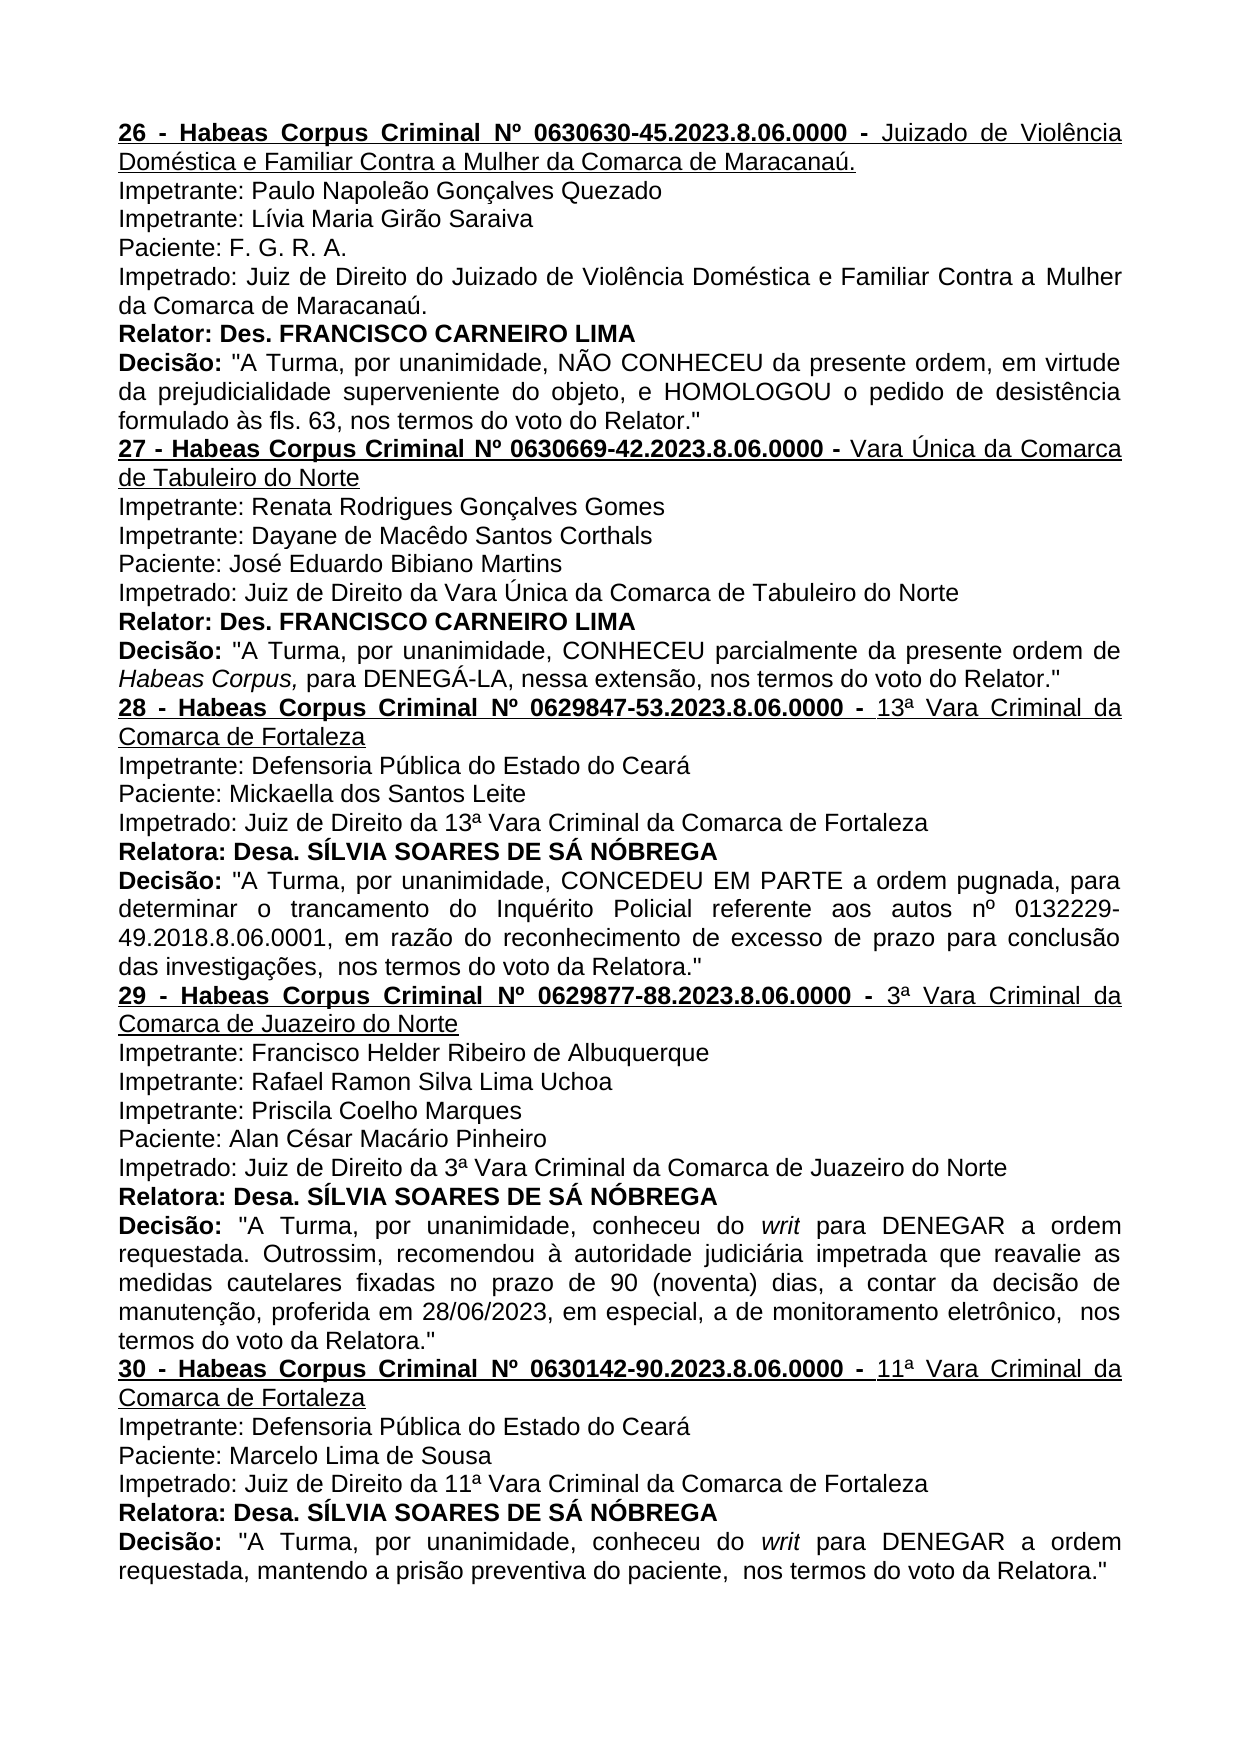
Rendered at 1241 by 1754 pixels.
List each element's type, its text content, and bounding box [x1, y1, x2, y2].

text Impetrante: Defensoria Pública do Estado do Ceará [118, 751, 1122, 779]
text Doméstica e Familiar Contra a Mulher da Comarca de Maracanaú. [118, 144, 1122, 176]
text Comarca de Fortaleza [118, 719, 1122, 751]
text Relatora: Desa. SÍLVIA SOARES DE SÁ NÓBREGA [118, 1182, 1122, 1211]
text Impetrado: Juiz de Direito da 3ª Vara Criminal da Comarca de Juazeiro do Norte [118, 1153, 1122, 1182]
text Decisão: "A Turma, por unanimidade, CONCEDEU EM PARTE a ordem pugnada, para determinar o trancamento do Inquérito Policial referente aos autos nº 0132229-49.2018.8.06.0001, em razão do reconhecimento de excesso de prazo para conclusão das investigações, nos termos do voto da Relatora." [118, 866, 1122, 981]
text Paciente: Mickaella dos Santos Leite [118, 779, 1122, 808]
text Impetrante: Paulo Napoleão Gonçalves Quezado [118, 176, 1122, 204]
text Impetrante: Rafael Ramon Silva Lima Uchoa [118, 1067, 1122, 1096]
text Impetrante: Renata Rodrigues Gonçalves Gomes [118, 492, 1122, 521]
text Paciente: Alan César Macário Pinheiro [118, 1124, 1122, 1153]
text Comarca de Juazeiro do Norte [118, 1007, 1122, 1038]
text 28 - Habeas Corpus Criminal Nº 0629847-53.2023.8.06.0000 - 13ª Vara Criminal da [118, 693, 1122, 718]
text de Tabuleiro do Norte [118, 461, 1122, 492]
text Impetrante: Lívia Maria Girão Saraiva [118, 204, 1122, 233]
text Decisão: "A Turma, por unanimidade, NÃO CONHECEU da presente ordem, em virtude da prejudicialidade superveniente do objeto, e HOMOLOGOU o pedido de desistência formulado às fls. 63, nos termos do voto do Relator." [118, 348, 1122, 434]
text Decisão: "A Turma, por unanimidade, conheceu do writ para DENEGAR a ordem requestada, mantendo a prisão preventiva do paciente, nos termos do voto da Relatora." [118, 1527, 1122, 1584]
text Impetrado: Juiz de Direito do Juizado de Violência Doméstica e Familiar Contra a Mulher da Comarca de Maracanaú. [118, 262, 1122, 319]
text Impetrado: Juiz de Direito da 13ª Vara Criminal da Comarca de Fortaleza [118, 808, 1122, 837]
text Relatora: Desa. SÍLVIA SOARES DE SÁ NÓBREGA [118, 1498, 1122, 1527]
text Paciente: Marcelo Lima de Sousa [118, 1441, 1122, 1469]
text 29 - Habeas Corpus Criminal Nº 0629877-88.2023.8.06.0000 - 3ª Vara Criminal da [118, 981, 1122, 1006]
text Relatora: Desa. SÍLVIA SOARES DE SÁ NÓBREGA [118, 837, 1122, 866]
text Paciente: F. G. R. A. [118, 233, 1122, 262]
text 26 - Habeas Corpus Criminal Nº 0630630-45.2023.8.06.0000 - Juizado de Violência [118, 118, 1122, 143]
text Paciente: José Eduardo Bibiano Martins [118, 549, 1122, 578]
text Impetrado: Juiz de Direito da 11ª Vara Criminal da Comarca de Fortaleza [118, 1469, 1122, 1498]
text Impetrante: Dayane de Macêdo Santos Corthals [118, 521, 1122, 549]
text Relator: Des. FRANCISCO CARNEIRO LIMA [118, 607, 1122, 636]
text Impetrado: Juiz de Direito da Vara Única da Comarca de Tabuleiro do Norte [118, 578, 1122, 607]
text 27 - Habeas Corpus Criminal Nº 0630669-42.2023.8.06.0000 - Vara Única da Comarca [118, 434, 1122, 459]
text Impetrante: Priscila Coelho Marques [118, 1096, 1122, 1124]
text Relator: Des. FRANCISCO CARNEIRO LIMA [118, 319, 1122, 348]
text Impetrante: Francisco Helder Ribeiro de Albuquerque [118, 1038, 1122, 1067]
text Decisão: "A Turma, por unanimidade, conheceu do writ para DENEGAR a ordem requestada. Outrossim, recomendou à autoridade judiciária impetrada que reavalie as medidas cautelares fixadas no prazo de 90 (noventa) dias, a contar da decisão de manutenção, proferida em 28/06/2023, em especial, a de monitoramento eletrônico, nos termos do voto da Relatora." [118, 1211, 1122, 1354]
text Decisão: "A Turma, por unanimidade, CONHECEU parcialmente da presente ordem de Habeas Corpus, para DENEGÁ-LA, nessa extensão, nos termos do voto do Relator." [118, 636, 1122, 693]
text Comarca de Fortaleza [118, 1380, 1122, 1412]
text Impetrante: Defensoria Pública do Estado do Ceará [118, 1412, 1122, 1441]
text 30 - Habeas Corpus Criminal Nº 0630142-90.2023.8.06.0000 - 11ª Vara Criminal da [118, 1354, 1122, 1379]
